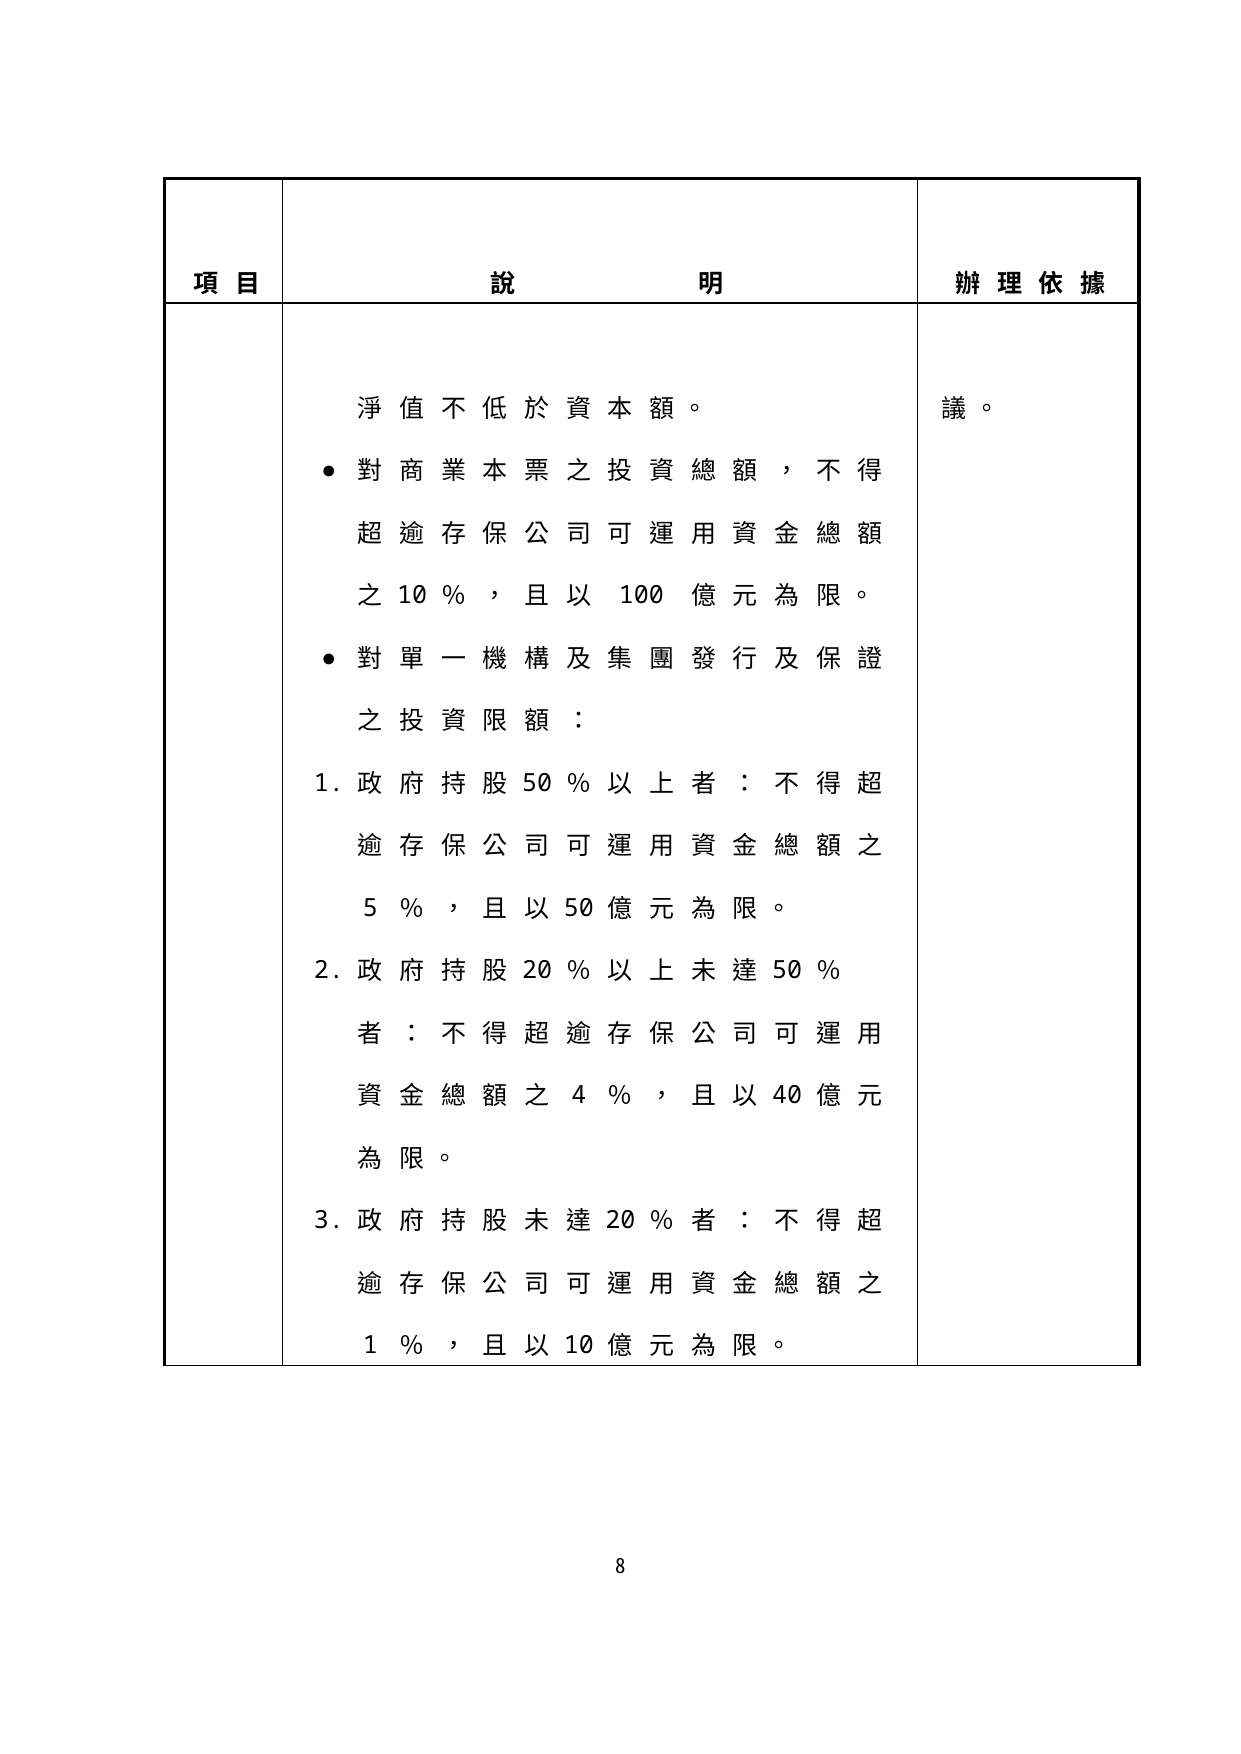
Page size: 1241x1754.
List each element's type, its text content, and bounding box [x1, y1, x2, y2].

table_header 項目 [166, 180, 282, 302]
table_cell 淨值不低於資本額。 ●對商業本票之投資總額，不得超逾存保公司可運用資金總額之10％，且以100億元為限。 ●對單一機構及集團發行及保證之投資限額： 1.政府持股50％以上者：不得超逾存保公司可運用資金總額之5％，且以50億元為限。 2.政府持股20％以上未達50％者：不得超逾存保公司可運用資金總額之4％，且以40億元為限。 3.政府持股未達20％者：不得超逾存保公司可運用資金總額之1％，且以10億元為限。 [283, 304, 917, 1365]
table_header 說 明 [283, 180, 917, 302]
table_cell 議。 [918, 304, 1137, 1365]
table_cell [166, 304, 282, 1365]
table_header 辦理依據 [918, 180, 1137, 302]
